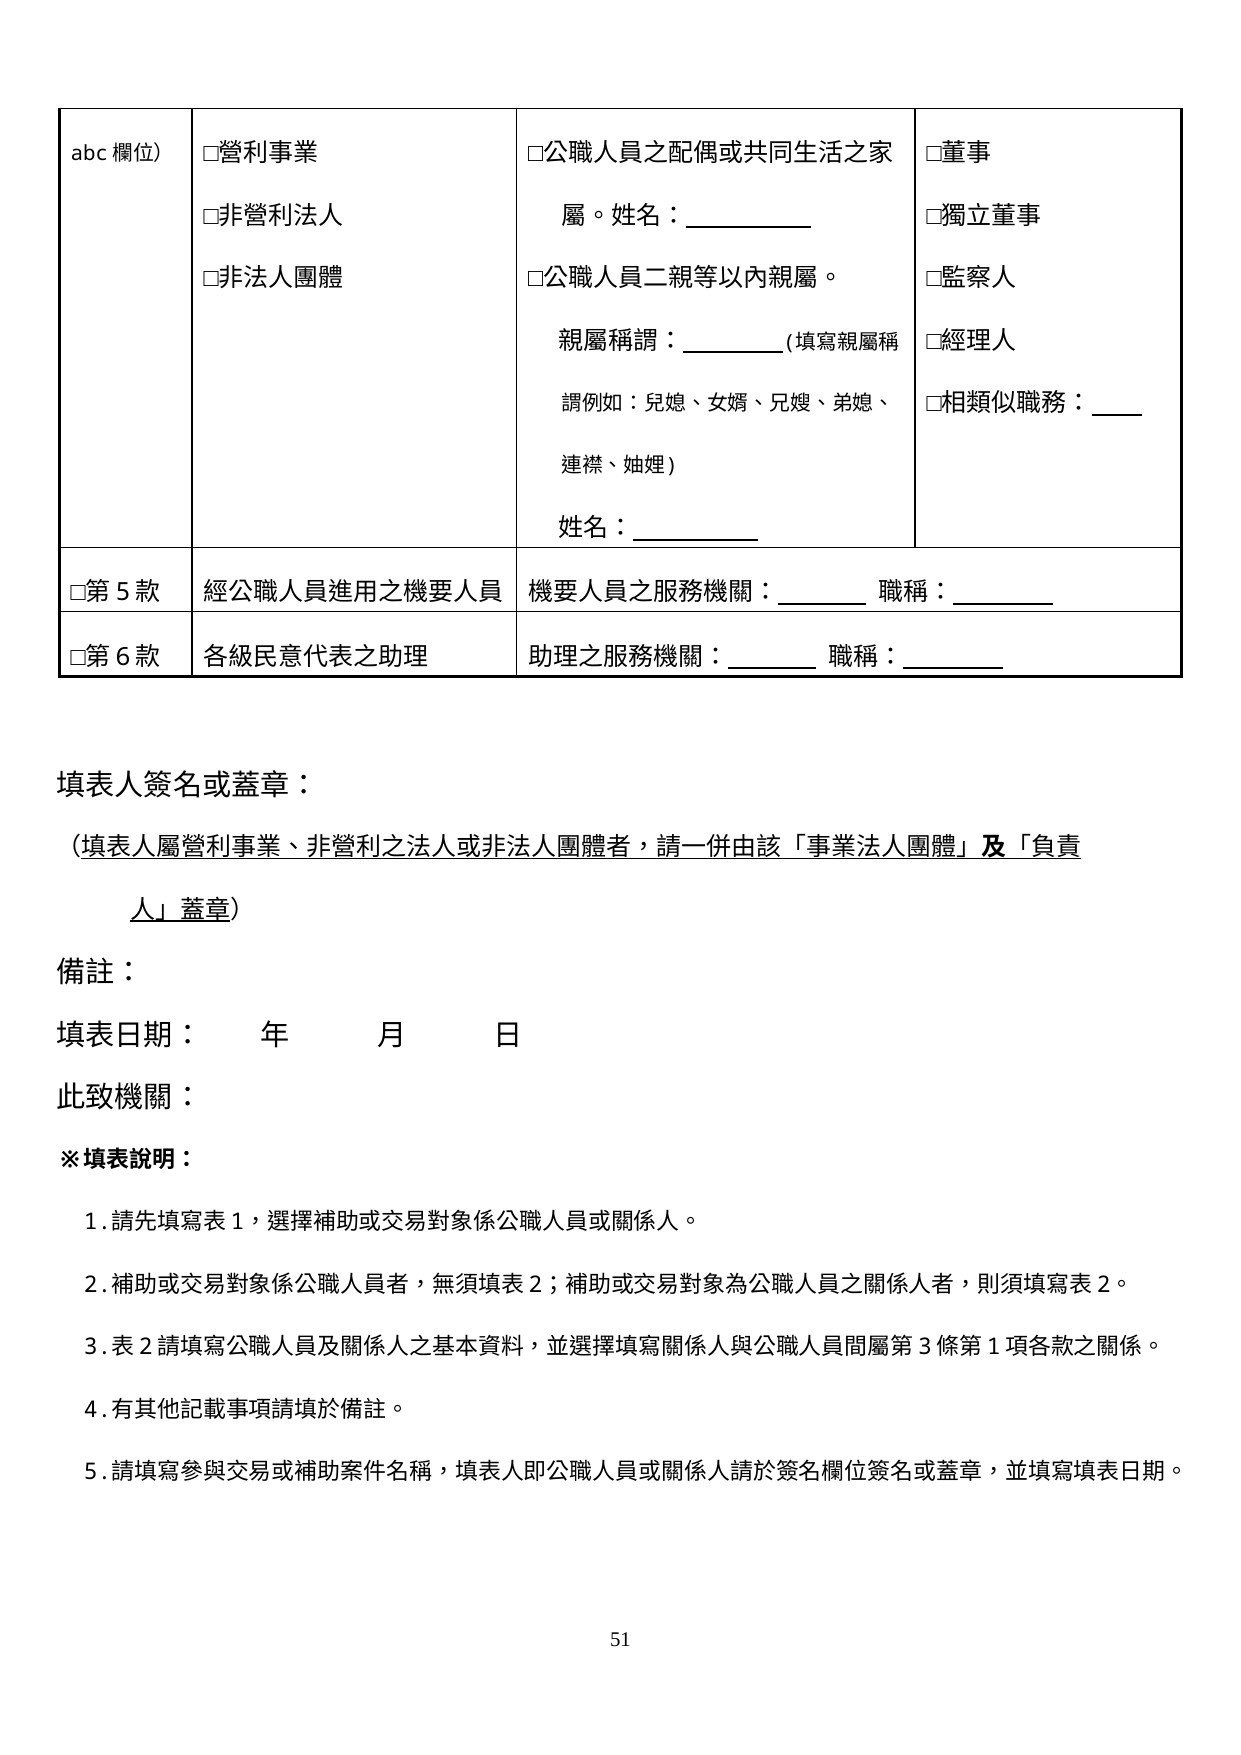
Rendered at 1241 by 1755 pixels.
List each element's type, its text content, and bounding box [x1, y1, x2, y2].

text 此致機關： [56, 1053, 1110, 1116]
text 填表人簽名或蓋章： [56, 741, 1110, 803]
table_cell □第5款 [61, 548, 191, 611]
table_cell 助理之服務機關： 職稱： [517, 612, 1180, 675]
table_cell 機要人員之服務機關： 職稱： [517, 548, 1180, 611]
text 5.請填寫參與交易或補助案件名稱，填表人即公職人員或關係人請於簽名欄位簽名或蓋章，並填寫填表日期。 [56, 1428, 1204, 1491]
text 填表日期： 年 月 日 [56, 991, 1110, 1053]
table_cell 經公職人員進用之機要人員 [193, 548, 516, 611]
text 備註： [56, 928, 1110, 991]
table_cell □第6款 [61, 612, 191, 675]
text ※填表說明： [56, 1116, 1110, 1178]
text 1.請先填寫表1，選擇補助或交易對象係公職人員或關係人。 [56, 1178, 1204, 1241]
table_cell □公職人員之配偶或共同生活之家屬。姓名： □公職人員二親等以內親屬。 親屬稱謂： (填寫親屬稱謂例如：兒媳、女婿、兄嫂、弟媳、連襟、妯娌) 姓名： [517, 109, 914, 547]
table_cell 各級民意代表之助理 [193, 612, 516, 675]
text 3.表2請填寫公職人員及關係人之基本資料，並選擇填寫關係人與公職人員間屬第3條第1項各款之關係。 [56, 1303, 1204, 1366]
table_cell abc欄位） [61, 109, 191, 547]
text （填表人屬營利事業、非營利之法人或非法人團體者，請一併由該「事業法人團體」及「負責人」蓋章） [56, 803, 1110, 928]
table_cell □營利事業 □非營利法人 □非法人團體 [193, 109, 516, 547]
text 2.補助或交易對象係公職人員者，無須填表2；補助或交易對象為公職人員之關係人者，則須填寫表2。 [56, 1241, 1204, 1303]
table_cell □董事 □獨立董事 □監察人 □經理人 □相類似職務： [916, 109, 1180, 547]
text 4.有其他記載事項請填於備註。 [56, 1366, 1204, 1428]
